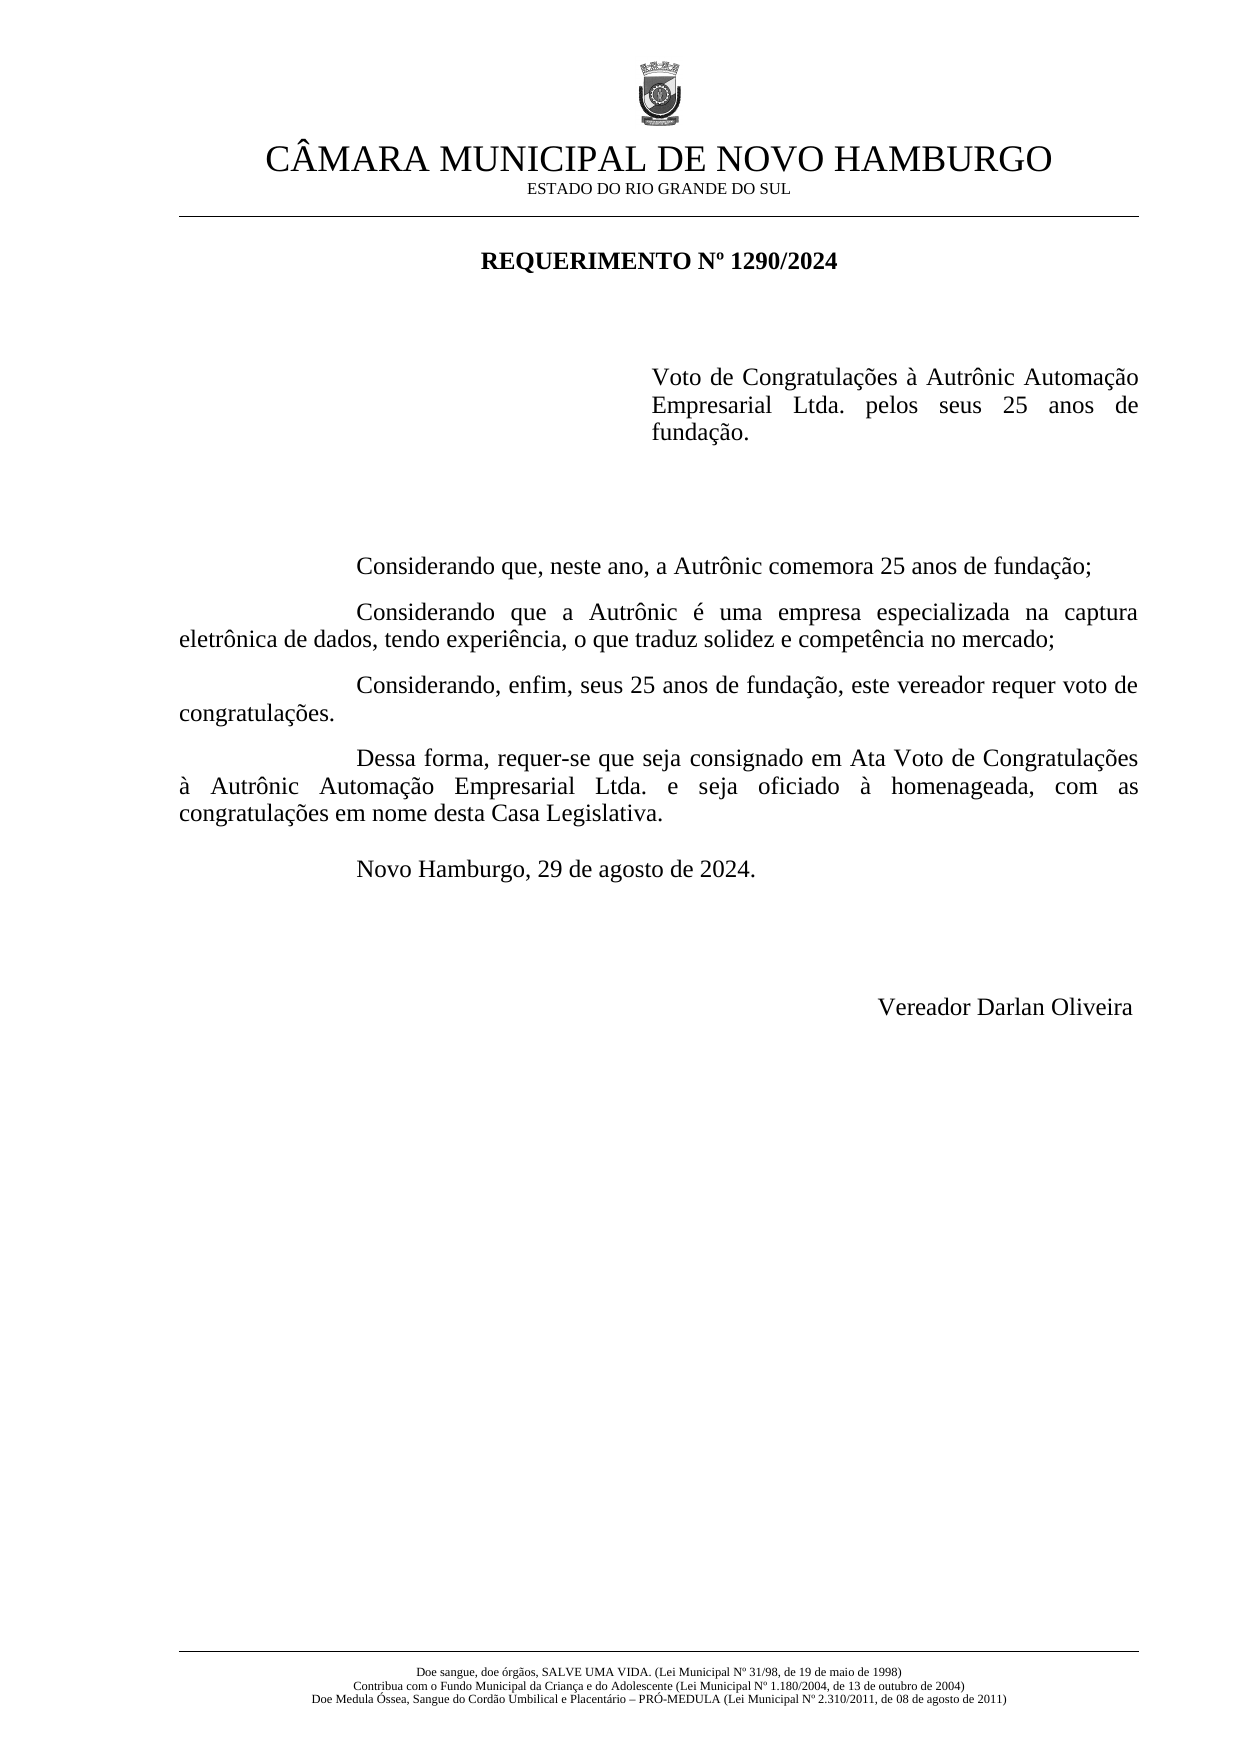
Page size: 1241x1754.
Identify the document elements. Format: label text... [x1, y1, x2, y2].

text Novo Hamburgo, 29 de agosto de 2024. [179, 855, 1139, 883]
text Vereador Darlan Oliveira [179, 993, 1139, 1021]
text Considerando que a Autrônic é uma empresa especializada na captura eletrônica de dados, tendo experiência, o que traduz solidez e competência no mercado; [179, 598, 1139, 653]
text Considerando que, neste ano, a Autrônic comemora 25 anos de fundação; [179, 552, 1139, 580]
text Voto de Congratulações à Autrônic Automação Empresarial Ltda. pelos seus 25 anos de fundação. [651, 363, 1139, 446]
text Considerando, enfim, seus 25 anos de fundação, este vereador requer voto de congratulações. [179, 671, 1139, 726]
text REQUERIMENTO Nº 1290/2024 [179, 247, 1139, 274]
text Dessa forma, requer-se que seja consignado em Ata Voto de Congratulações à Autrônic Automação Empresarial Ltda. e seja oficiado à homenageada, com as congratulações em nome desta Casa Legislativa. [179, 744, 1139, 827]
